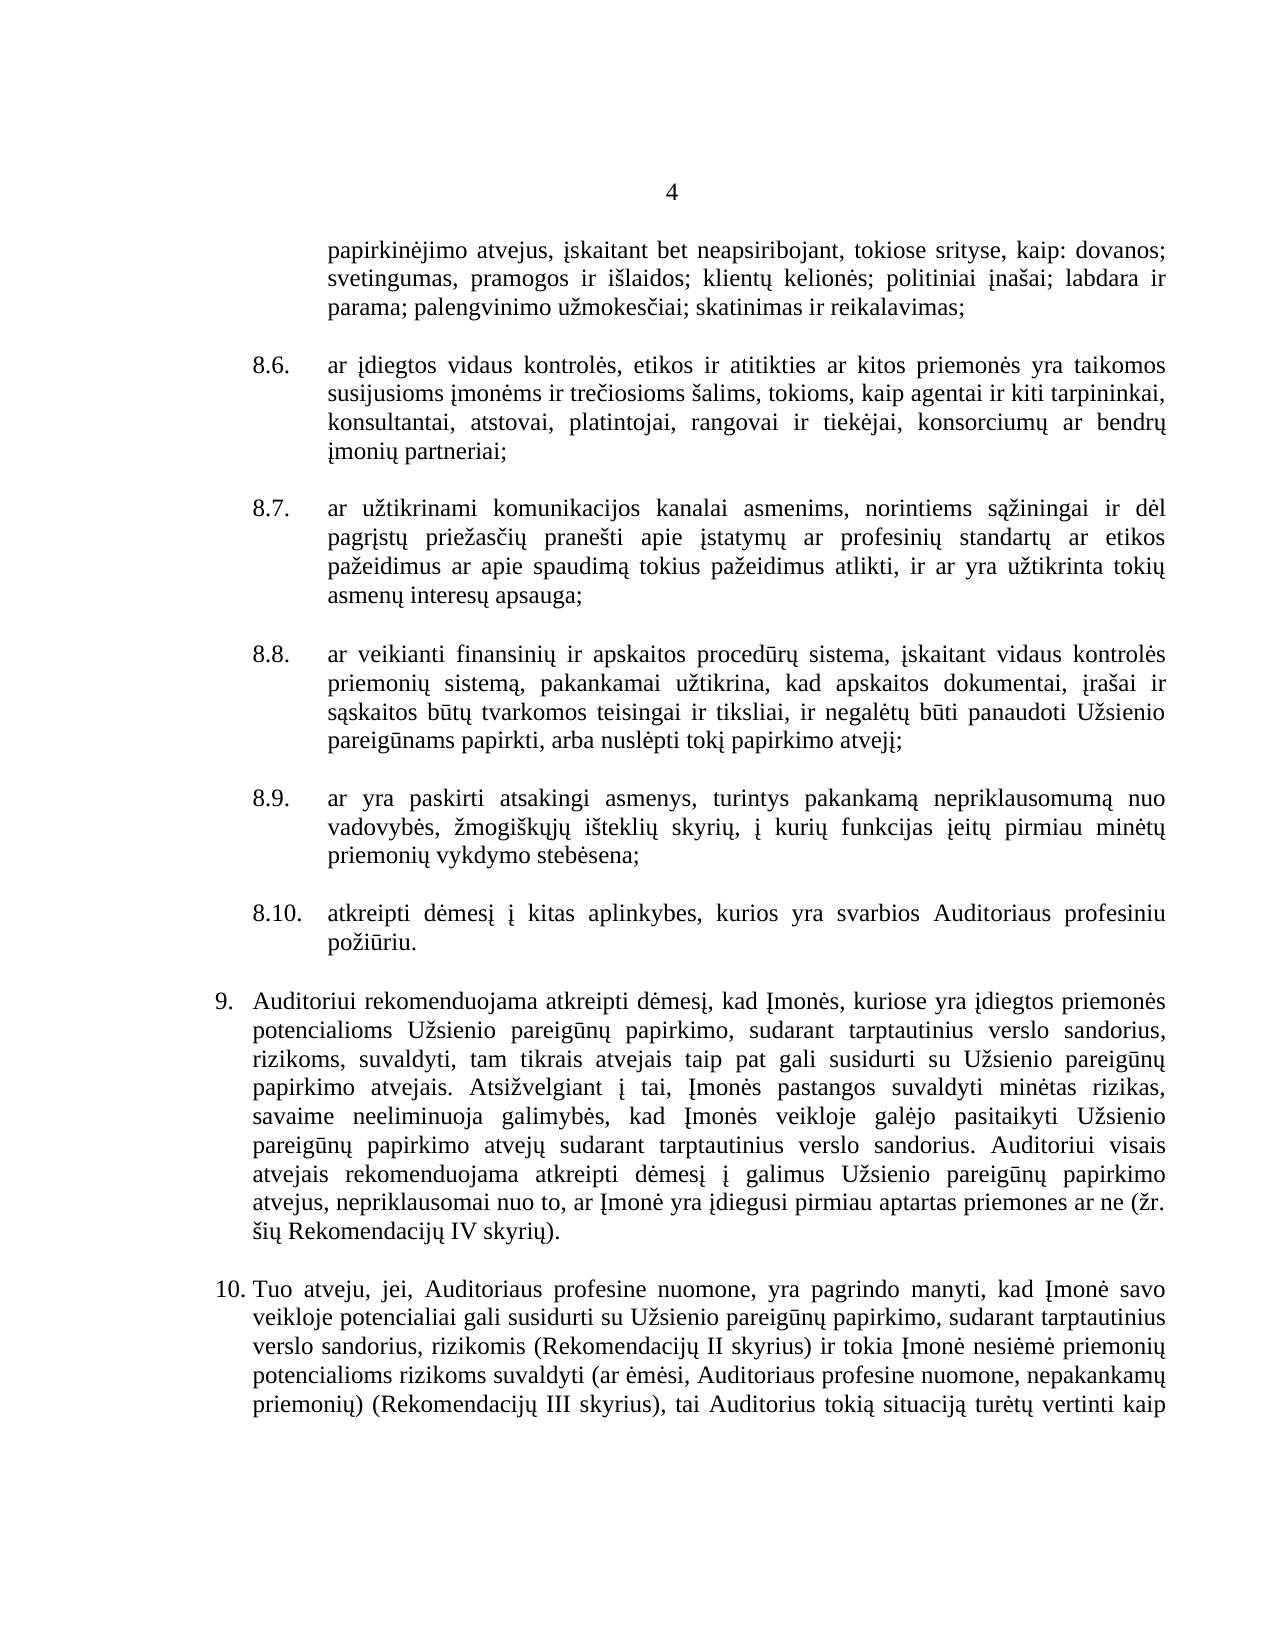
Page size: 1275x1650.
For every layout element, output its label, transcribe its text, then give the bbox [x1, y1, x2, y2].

text 8.7. ar užtikrinami komunikacijos kanalai asmenims, norintiems sąžiningai ir dėl pagrįstų priežasčių pranešti apie įstatymų ar profesinių standartų ar etikos pažeidimus ar apie spaudimą tokius pažeidimus atlikti, ir ar yra užtikrinta tokių asmenų interesų apsauga; [252, 493, 1167, 608]
text 8.10. atkreipti dėmesį į kitas aplinkybes, kurios yra svarbios Auditoriaus profesiniu požiūriu. [252, 898, 1167, 955]
text 8.8. ar veikianti finansinių ir apskaitos procedūrų sistema, įskaitant vidaus kontrolės priemonių sistemą, pakankamai užtikrina, kad apskaitos dokumentai, įrašai ir sąskaitos būtų tvarkomos teisingai ir tiksliai, ir negalėtų būti panaudoti Užsienio pareigūnams papirkti, arba nuslėpti tokį papirkimo atvejį; [252, 639, 1167, 754]
text 8.9. ar yra paskirti atsakingi asmenys, turintys pakankamą nepriklausomumą nuo vadovybės, žmogiškųjų išteklių skyrių, į kurių funkcijas įeitų pirmiau minėtų priemonių vykdymo stebėsena; [252, 783, 1167, 869]
text 9. Auditoriui rekomenduojama atkreipti dėmesį, kad Įmonės, kuriose yra įdiegtos priemonės potencialioms Užsienio pareigūnų papirkimo, sudarant tarptautinius verslo sandorius, rizikoms, suvaldyti, tam tikrais atvejais taip pat gali susidurti su Užsienio pareigūnų papirkimo atvejais. Atsižvelgiant į tai, Įmonės pastangos suvaldyti minėtas rizikas, savaime neeliminuoja galimybės, kad Įmonės veikloje galėjo pasitaikyti Užsienio pareigūnų papirkimo atvejų sudarant tarptautinius verslo sandorius. Auditoriui visais atvejais rekomenduojama atkreipti dėmesį į galimus Užsienio pareigūnų papirkimo atvejus, nepriklausomai nuo to, ar Įmonė yra įdiegusi pirmiau aptartas priemones ar ne (žr. šių Rekomendacijų IV skyrių). [215, 986, 1167, 1245]
text 8.6. ar įdiegtos vidaus kontrolės, etikos ir atitikties ar kitos priemonės yra taikomos susijusioms įmonėms ir trečiosioms šalims, tokioms, kaip agentai ir kiti tarpininkai, konsultantai, atstovai, platintojai, rangovai ir tiekėjai, konsorciumų ar bendrų įmonių partneriai; [252, 350, 1167, 465]
text 10. Tuo atveju, jei, Auditoriaus profesine nuomone, yra pagrindo manyti, kad Įmonė savo veikloje potencialiai gali susidurti su Užsienio pareigūnų papirkimo, sudarant tarptautinius verslo sandorius, rizikomis (Rekomendacijų II skyrius) ir tokia Įmonė nesiėmė priemonių potencialioms rizikoms suvaldyti (ar ėmėsi, Auditoriaus profesine nuomone, nepakankamų priemonių) (Rekomendacijų III skyrius), tai Auditorius tokią situaciją turėtų vertinti kaip [215, 1274, 1167, 1417]
text papirkinėjimo atvejus, įskaitant bet neapsiribojant, tokiose srityse, kaip: dovanos; svetingumas, pramogos ir išlaidos; klientų kelionės; politiniai įnašai; labdara ir parama; palengvinimo užmokesčiai; skatinimas ir reikalavimas; [252, 235, 1167, 321]
